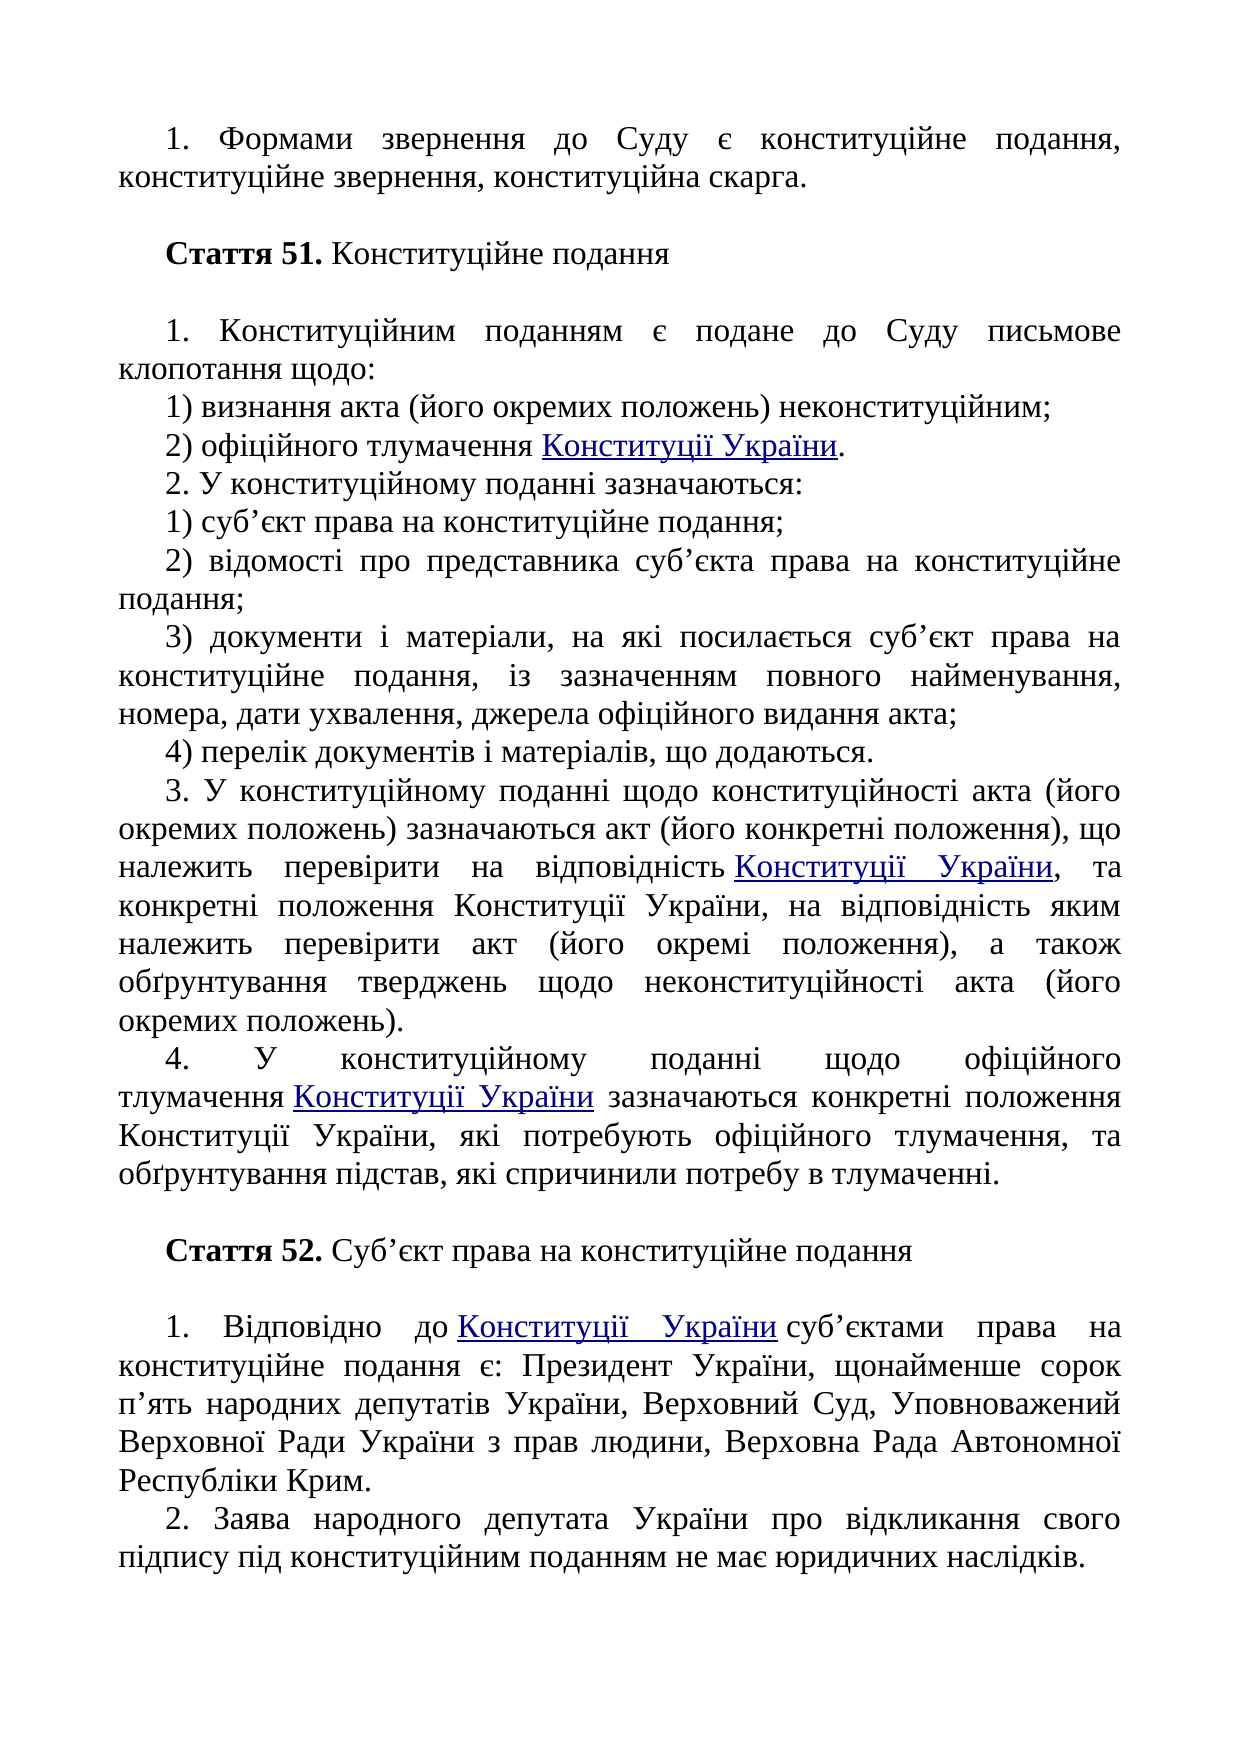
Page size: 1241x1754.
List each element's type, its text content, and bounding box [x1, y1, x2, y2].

text 4. У конституційному поданні щодо офіційного тлумачення Конституції України зазначаються конкретні положення Конституції України, які потребують офіційного тлумачення, та обґрунтування підстав, які спричинили потребу в тлумаченні. [118, 1038, 1122, 1191]
text 3) документи і матеріали, на які посилається суб’єкт права на конституційне подання, із зазначенням повного найменування, номера, дати ухвалення, джерела офіційного видання акта; [118, 616, 1122, 731]
text 1) визнання акта (його окремих положень) неконституційним; [118, 386, 1122, 425]
text 3. У конституційному поданні щодо конституційності акта (його окремих положень) зазначаються акт (його конкретні положення), що належить перевірити на відповідність Конституції України, та конкретні положення Конституції України, на відповідність яким належить перевірити акт (його окремі положення), а також обґрунтування тверджень щодо неконституційності акта (його окремих положень). [118, 770, 1122, 1038]
text 1. Конституційним поданням є подане до Суду письмове клопотання щодо: [118, 310, 1122, 386]
text 1) суб’єкт права на конституційне подання; [118, 501, 1122, 540]
text 1. Формами звернення до Суду є конституційне подання, конституційне звернення, конституційна скарга. [118, 118, 1122, 195]
text 4) перелік документів і матеріалів, що додаються. [118, 731, 1122, 770]
text Стаття 52. Суб’єкт права на конституційне подання [118, 1230, 1122, 1268]
text Стаття 51. Конституційне подання [118, 233, 1122, 271]
text 2) офіційного тлумачення Конституції України. [118, 425, 1122, 463]
text 1. Відповідно до Конституції України суб’єктами права на конституційне подання є: Президент України, щонайменше сорок п’ять народних депутатів України, Верховний Суд, Уповноважений Верховної Ради України з прав людини, Верховна Рада Автономної Республіки Крим. [118, 1306, 1122, 1498]
text 2. Заява народного депутата України про відкликання свого підпису під конституційним поданням не має юридичних наслідків. [118, 1498, 1122, 1575]
text 2. У конституційному поданні зазначаються: [118, 463, 1122, 501]
text 2) відомості про представника суб’єкта права на конституційне подання; [118, 540, 1122, 616]
